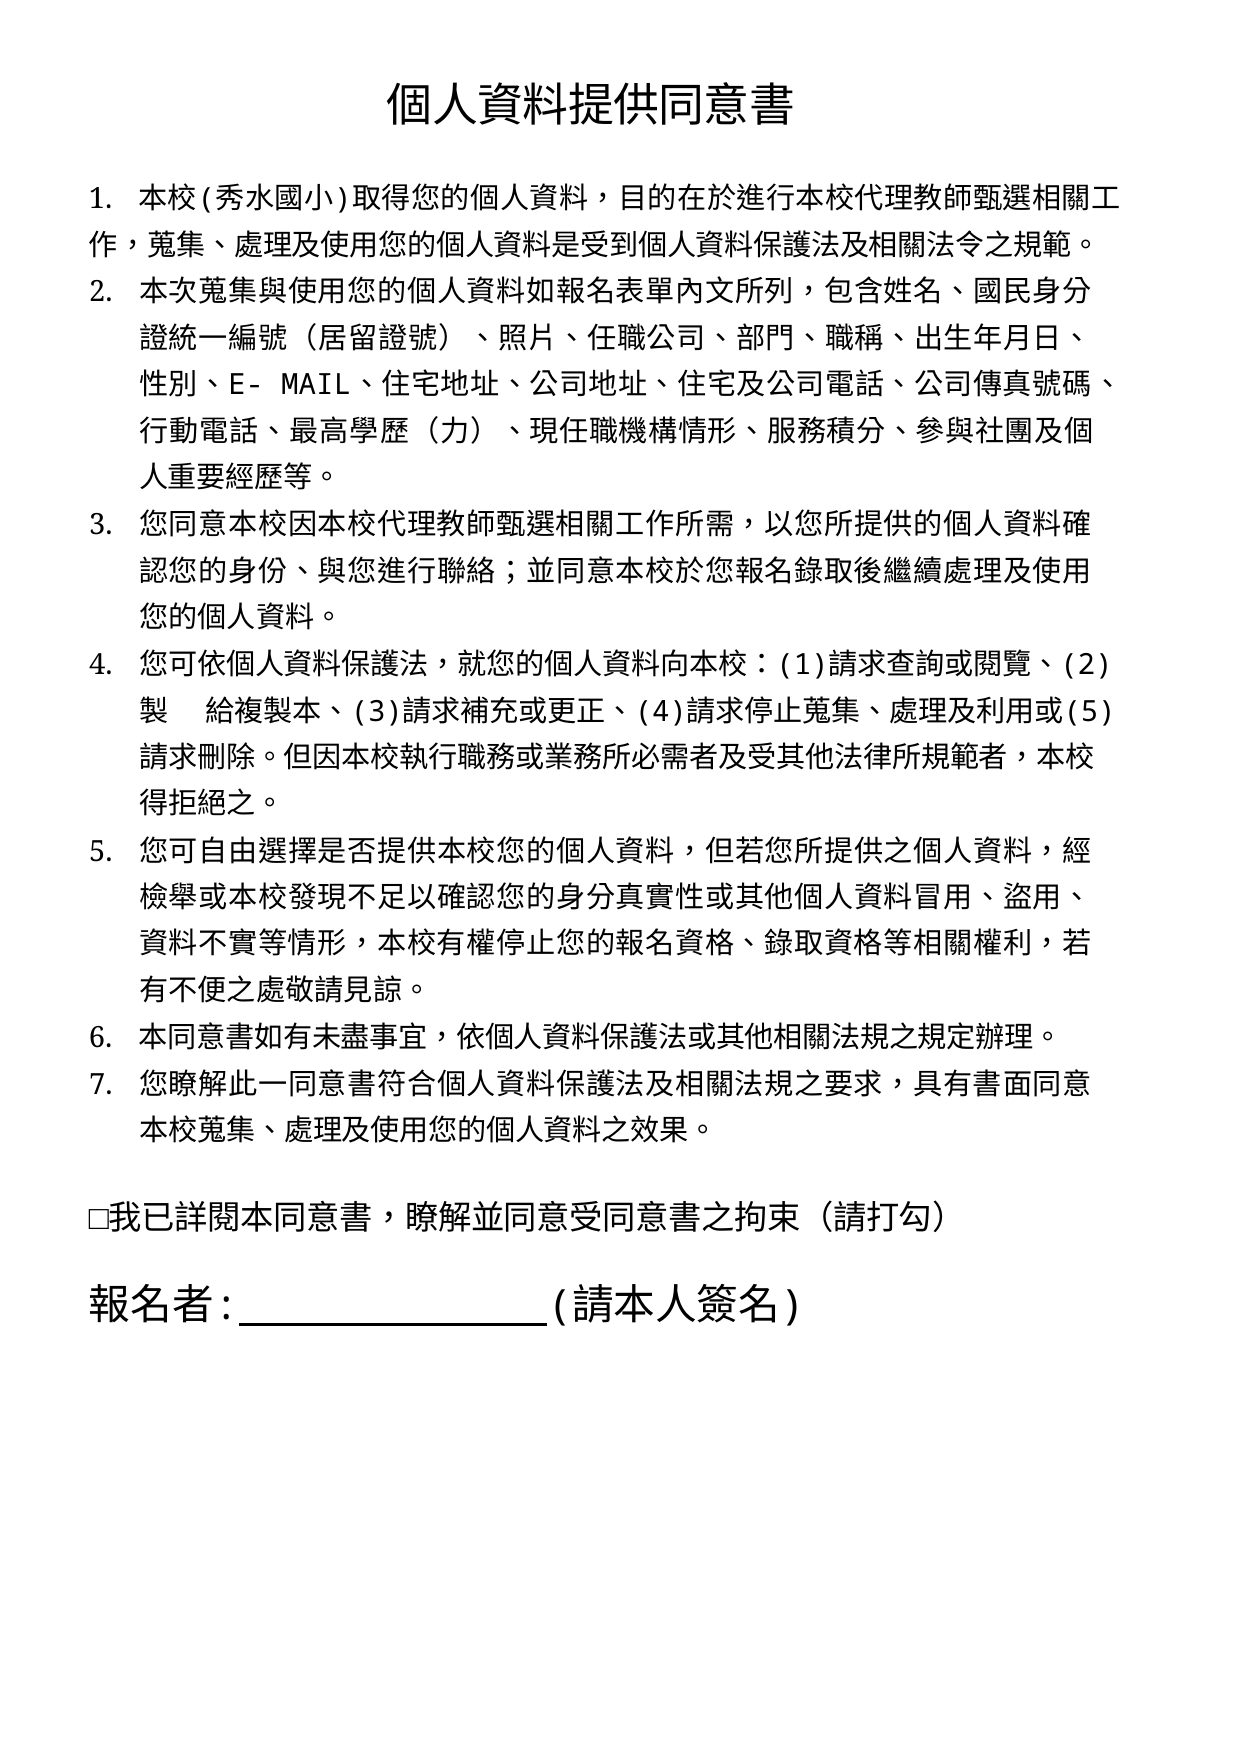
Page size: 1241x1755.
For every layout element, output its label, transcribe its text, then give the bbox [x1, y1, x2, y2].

text □我已詳閱本同意書，瞭解並同意受同意書之拘束（請打勾） [89, 1191, 1152, 1239]
list 您同意本校因本校代理教師甄選相關工作所需，以您所提供的個人資料確認您的身份、與您進行聯絡；並同意本校於您報名錄取後繼續處理及使用您的個人資料。 [89, 501, 1093, 636]
text 個人資料提供同意書 [126, 75, 1056, 133]
subtitle 報名者: (請本人簽名) [89, 1271, 1152, 1332]
list 您可依個人資料保護法，就您的個人資料向本校：(1)請求查詢或閱覽、(2)製 給複製本、(3)請求補充或更正、(4)請求停止蒐集、處理及利用或(5)請求刪除。但因本校執行職務或業務所必需者及受其他法律所規範者，本校得拒絕之。 [89, 641, 1122, 822]
list 本次蒐集與使用您的個人資料如報名表單內文所列，包含姓名、國民身分證統一編號（居留證號）、照片、任職公司、部門、職稱、出生年月日、性別、E- MAIL、住宅地址、公司地址、住宅及公司電話、公司傳真號碼、行動電話、最高學歷（力）、現任職機構情形、服務積分、參與社團及個人重要經歷等。 [89, 268, 1094, 496]
list 本校(秀水國小)取得您的個人資料，目的在於進行本校代理教師甄選相關工作，蒐集、處理及使用您的個人資料是受到個人資料保護法及相關法令之規範。 [89, 174, 1123, 263]
list 本同意書如有未盡事宜，依個人資料保護法或其他相關法規之規定辦理。 [89, 1014, 1152, 1056]
list 您可自由選擇是否提供本校您的個人資料，但若您所提供之個人資料，經檢舉或本校發現不足以確認您的身分真實性或其他個人資料冒用、盜用、資料不實等情形，本校有權停止您的報名資格、錄取資格等相關權利，若有不便之處敬請見諒。 [89, 827, 1093, 1009]
list 您瞭解此一同意書符合個人資料保護法及相關法規之要求，具有書面同意本校蒐集、處理及使用您的個人資料之效果。 [89, 1060, 1093, 1149]
